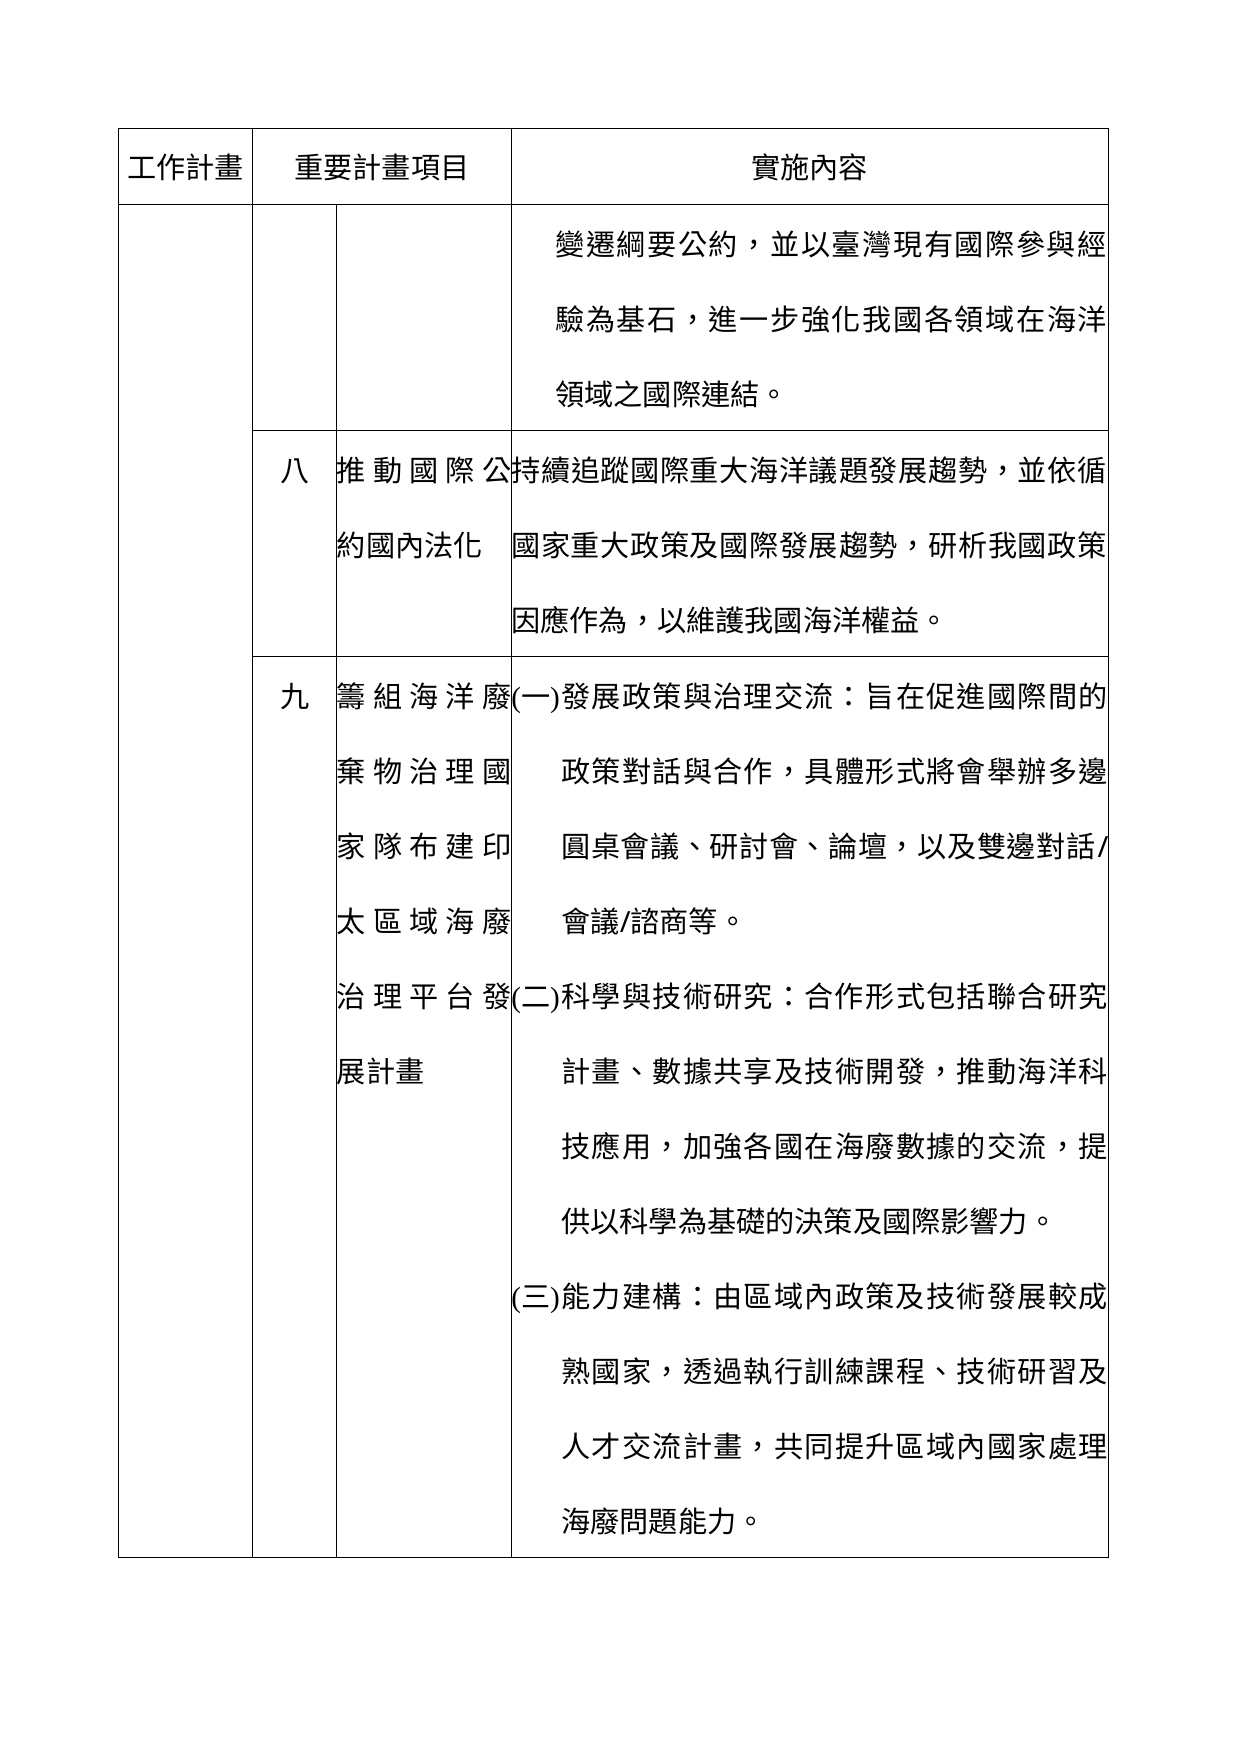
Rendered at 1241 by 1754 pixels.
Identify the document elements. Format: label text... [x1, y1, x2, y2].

table_cell [253, 205, 336, 430]
table_cell [119, 205, 252, 1557]
table_cell 九 [253, 657, 336, 1557]
table_cell [337, 205, 511, 430]
table_cell 發展政策與治理交流：旨在促進國際間的政策對話與合作，具體形式將會舉辦多邊圓桌會議、研討會、論壇，以及雙邊對話/會議/諮商等。 科學與技術研究：合作形式包括聯合研究計畫、數據共享及技術開發，推動海洋科技應用，加強各國在海廢數據的交流，提供以科學為基礎的決策及國際影響力。 能力建構：由區域內政策及技術發展較成熟國家，透過執行訓練課程、技術研習及人才交流計畫，共同提升區域內國家處理海廢問題能力。 驅動藍色循環經濟：整合經濟發展與海洋資源永續利用，鼓勵企業投入創新商業模式。合作內容包括產業鏈整合、投資媒合及技術輔導。 [512, 657, 1108, 1557]
table_header 重要計畫項目 [253, 129, 511, 204]
table_cell 推動國際公約國內法化 [337, 431, 511, 656]
table_header 工作計畫 [119, 129, 252, 204]
table_cell 持續追蹤國際重大海洋議題發展趨勢，並依循國家重大政策及國際發展趨勢，研析我國政策因應作為，以維護我國海洋權益。 [512, 431, 1108, 656]
table_cell 籌組海洋廢棄物治理國家隊布建印太區域海廢治理平台發展計畫 [337, 657, 511, 1557]
table_cell 變遷綱要公約，並以臺灣現有國際參與經驗為基石，進一步強化我國各領域在海洋領域之國際連結。 [512, 205, 1108, 430]
table_cell 八 [253, 431, 336, 656]
table_header 實施內容 [512, 129, 1108, 204]
